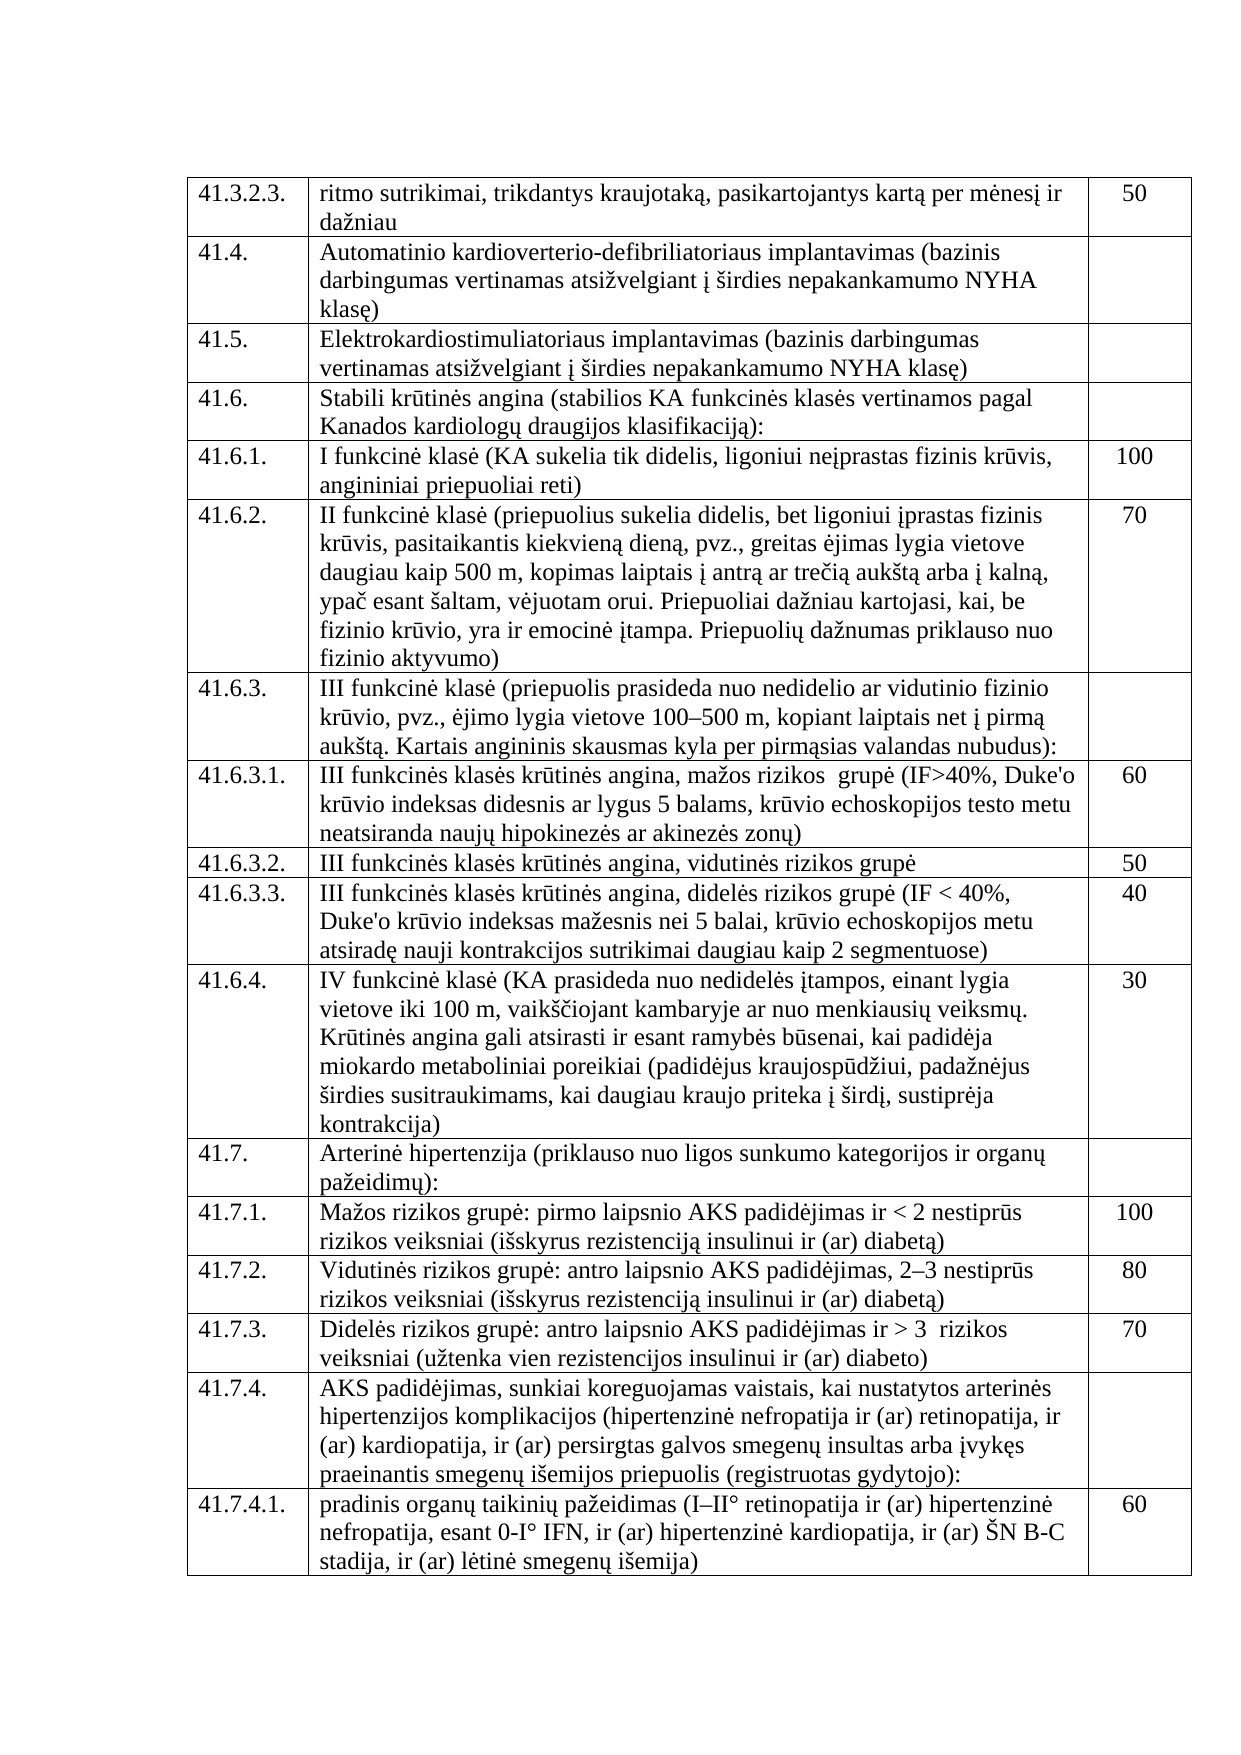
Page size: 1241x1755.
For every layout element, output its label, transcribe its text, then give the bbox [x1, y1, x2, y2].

table_cell 60 [1089, 1489, 1191, 1575]
table_cell Automatinio kardioverterio-defibriliatoriaus implantavimas (bazinis darbingumas vertinamas atsižvelgiant į širdies nepakankamumo NYHA klasę) [309, 237, 1088, 323]
table_cell 100 [1089, 441, 1191, 499]
table_cell 41.6.3. [188, 673, 308, 759]
table_cell pradinis organų taikinių pažeidimas (I–II° retinopatija ir (ar) hipertenzinė nefropatija, esant 0-I° IFN, ir (ar) hipertenzinė kardiopatija, ir (ar) ŠN B-C stadija, ir (ar) lėtinė smegenų išemija) [309, 1489, 1088, 1575]
table_cell 50 [1089, 178, 1191, 236]
table_cell III funkcinės klasės krūtinės angina, mažos rizikos grupė (IF>40%, Duke'o krūvio indeksas didesnis ar lygus 5 balams, krūvio echoskopijos testo metu neatsiranda naujų hipokinezės ar akinezės zonų) [309, 761, 1088, 847]
table_cell 60 [1089, 761, 1191, 847]
table_cell 41.7.1. [188, 1197, 308, 1254]
table_cell 70 [1089, 500, 1191, 672]
table_cell 41.6.3.2. [188, 848, 308, 877]
table_cell 80 [1089, 1256, 1191, 1313]
table_cell Stabili krūtinės angina (stabilios KA funkcinės klasės vertinamos pagal Kanados kardiologų draugijos klasifikaciją): [309, 383, 1088, 440]
table_cell [1089, 1373, 1191, 1488]
table_cell [1089, 237, 1191, 323]
table_cell Didelės rizikos grupė: antro laipsnio AKS padidėjimas ir > 3 rizikos veiksniai (užtenka vien rezistencijos insulinui ir (ar) diabeto) [309, 1314, 1088, 1372]
table_cell 50 [1089, 848, 1191, 877]
table_cell III funkcinė klasė (priepuolis prasideda nuo nedidelio ar vidutinio fizinio krūvio, pvz., ėjimo lygia vietove 100–500 m, kopiant laiptais net į pirmą aukštą. Kartais angininis skausmas kyla per pirmąsias valandas nubudus): [309, 673, 1088, 759]
table_cell I funkcinė klasė (KA sukelia tik didelis, ligoniui neįprastas fizinis krūvis, angininiai priepuoliai reti) [309, 441, 1088, 499]
table_cell IV funkcinė klasė (KA prasideda nuo nedidelės įtampos, einant lygia vietove iki 100 m, vaikščiojant kambaryje ar nuo menkiausių veiksmų. Krūtinės angina gali atsirasti ir esant ramybės būsenai, kai padidėja miokardo metaboliniai poreikiai (padidėjus kraujospūdžiui, padažnėjus širdies susitraukimams, kai daugiau kraujo priteka į širdį, sustiprėja kontrakcija) [309, 965, 1088, 1137]
table_cell 40 [1089, 878, 1191, 964]
table_cell 41.6.4. [188, 965, 308, 1137]
table_cell 100 [1089, 1197, 1191, 1254]
table_cell 41.7.4. [188, 1373, 308, 1488]
table_cell [1089, 673, 1191, 759]
table_cell 41.6. [188, 383, 308, 440]
table_cell Vidutinės rizikos grupė: antro laipsnio AKS padidėjimas, 2–3 nestiprūs rizikos veiksniai (išskyrus rezistenciją insulinui ir (ar) diabetą) [309, 1256, 1088, 1313]
table_cell [1089, 383, 1191, 440]
table_cell Mažos rizikos grupė: pirmo laipsnio AKS padidėjimas ir < 2 nestiprūs rizikos veiksniai (išskyrus rezistenciją insulinui ir (ar) diabetą) [309, 1197, 1088, 1254]
table_cell 41.7.4.1. [188, 1489, 308, 1575]
table_cell [1089, 1139, 1191, 1196]
table_cell AKS padidėjimas, sunkiai koreguojamas vaistais, kai nustatytos arterinės hipertenzijos komplikacijos (hipertenzinė nefropatija ir (ar) retinopatija, ir (ar) kardiopatija, ir (ar) persirgtas galvos smegenų insultas arba įvykęs praeinantis smegenų išemijos priepuolis (registruotas gydytojo): [309, 1373, 1088, 1488]
table_cell 41.6.3.3. [188, 878, 308, 964]
table_cell II funkcinė klasė (priepuolius sukelia didelis, bet ligoniui įprastas fizinis krūvis, pasitaikantis kiekvieną dieną, pvz., greitas ėjimas lygia vietove daugiau kaip 500 m, kopimas laiptais į antrą ar trečią aukštą arba į kalną, ypač esant šaltam, vėjuotam orui. Priepuoliai dažniau kartojasi, kai, be fizinio krūvio, yra ir emocinė įtampa. Priepuolių dažnumas priklauso nuo fizinio aktyvumo) [309, 500, 1088, 672]
table_cell 41.5. [188, 324, 308, 382]
table_cell Arterinė hipertenzija (priklauso nuo ligos sunkumo kategorijos ir organų pažeidimų): [309, 1139, 1088, 1196]
table_cell 41.7.2. [188, 1256, 308, 1313]
table_cell 41.7.3. [188, 1314, 308, 1372]
table_cell 41.6.3.1. [188, 761, 308, 847]
table_cell [1089, 324, 1191, 382]
table_cell 30 [1089, 965, 1191, 1137]
table_cell Elektrokardiostimuliatoriaus implantavimas (bazinis darbingumas vertinamas atsižvelgiant į širdies nepakankamumo NYHA klasę) [309, 324, 1088, 382]
table_cell 41.6.2. [188, 500, 308, 672]
table_cell III funkcinės klasės krūtinės angina, didelės rizikos grupė (IF < 40%, Duke'o krūvio indeksas mažesnis nei 5 balai, krūvio echoskopijos metu atsiradę nauji kontrakcijos sutrikimai daugiau kaip 2 segmentuose) [309, 878, 1088, 964]
table_cell 41.3.2.3. [188, 178, 308, 236]
table_cell 41.7. [188, 1139, 308, 1196]
table_cell 41.4. [188, 237, 308, 323]
table_cell 41.6.1. [188, 441, 308, 499]
table_cell III funkcinės klasės krūtinės angina, vidutinės rizikos grupė [309, 848, 1088, 877]
table_cell 70 [1089, 1314, 1191, 1372]
table_cell ritmo sutrikimai, trikdantys kraujotaką, pasikartojantys kartą per mėnesį ir dažniau [309, 178, 1088, 236]
